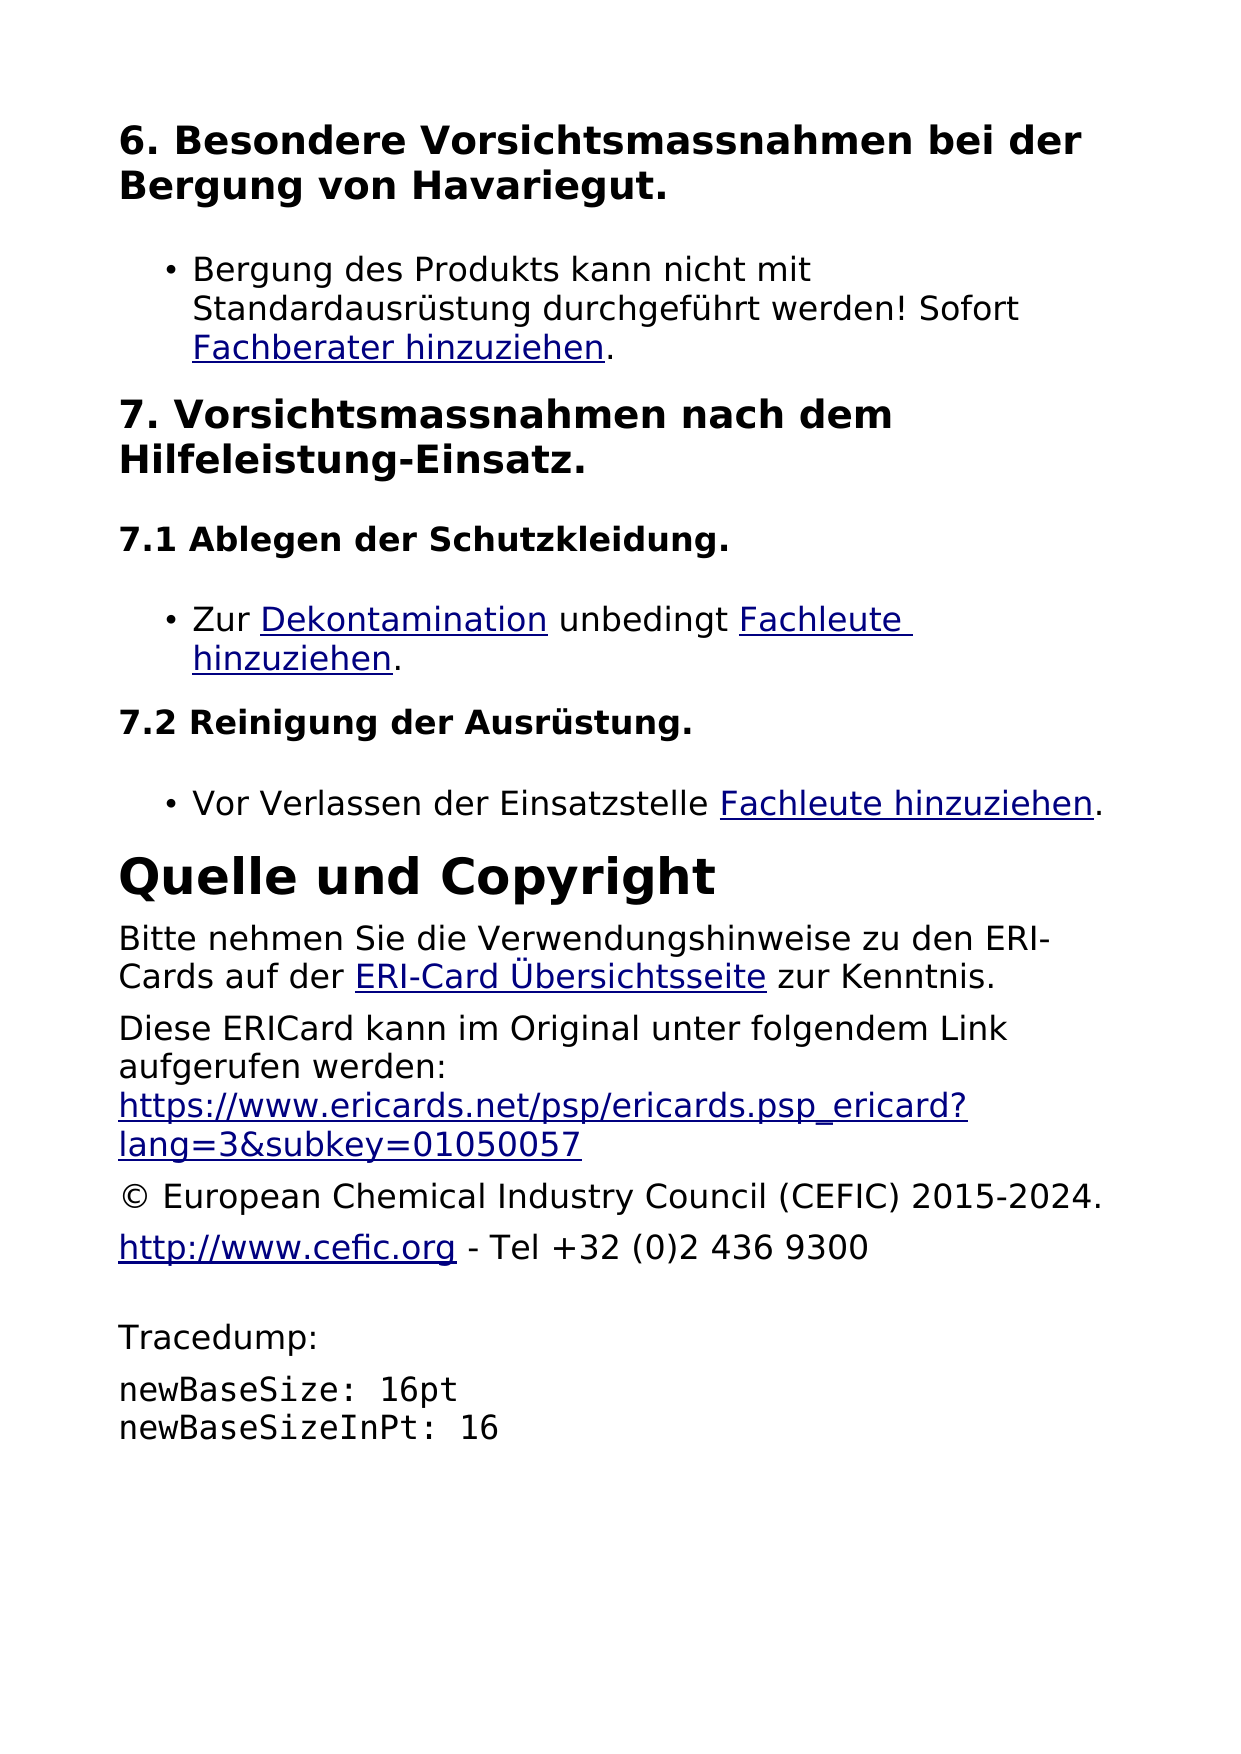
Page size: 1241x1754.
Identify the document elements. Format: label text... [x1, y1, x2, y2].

text Diese ERICard kann im Original unter folgendem Link aufgerufen werden: https://www.ericards.net/psp/ericards.psp_ericard?lang=3&subkey=01050057 [118, 1009, 1122, 1164]
subtitle 7. Vorsichtsmassnahmen nach dem Hilfeleistung-Einsatz. [118, 392, 1122, 482]
text © European Chemical Industry Council (CEFIC) 2015-2024. [118, 1177, 1122, 1216]
subtitle 6. Besondere Vorsichtsmassnahmen bei der Bergung von Havariegut. [118, 118, 1122, 208]
text Bitte nehmen Sie die Verwendungshinweise zu den ERI-Cards auf der ERI-Card Übersichtsseite zur Kenntnis. [118, 919, 1122, 997]
list Zur Dekontamination unbedingt Fachleute hinzuziehen. [177, 601, 1122, 678]
subtitle 7.2 Reinigung der Ausrüstung. [118, 703, 1122, 742]
list Bergung des Produkts kann nicht mit Standardausrüstung durchgeführt werden! Sofort Fachberater hinzuziehen. [177, 251, 1122, 367]
subtitle Quelle und Copyright [118, 848, 1122, 906]
list Vor Verlassen der Einsatzstelle Fachleute hinzuziehen. [177, 784, 1122, 823]
text Tracedump: [118, 1280, 1122, 1357]
subtitle 7.1 Ablegen der Schutzkleidung. [118, 520, 1122, 559]
text http://www.cefic.org - Tel +32 (0)2 436 9300 [118, 1228, 1122, 1267]
text newBaseSize: 16pt newBaseSizeInPt: 16 [118, 1370, 1122, 1448]
